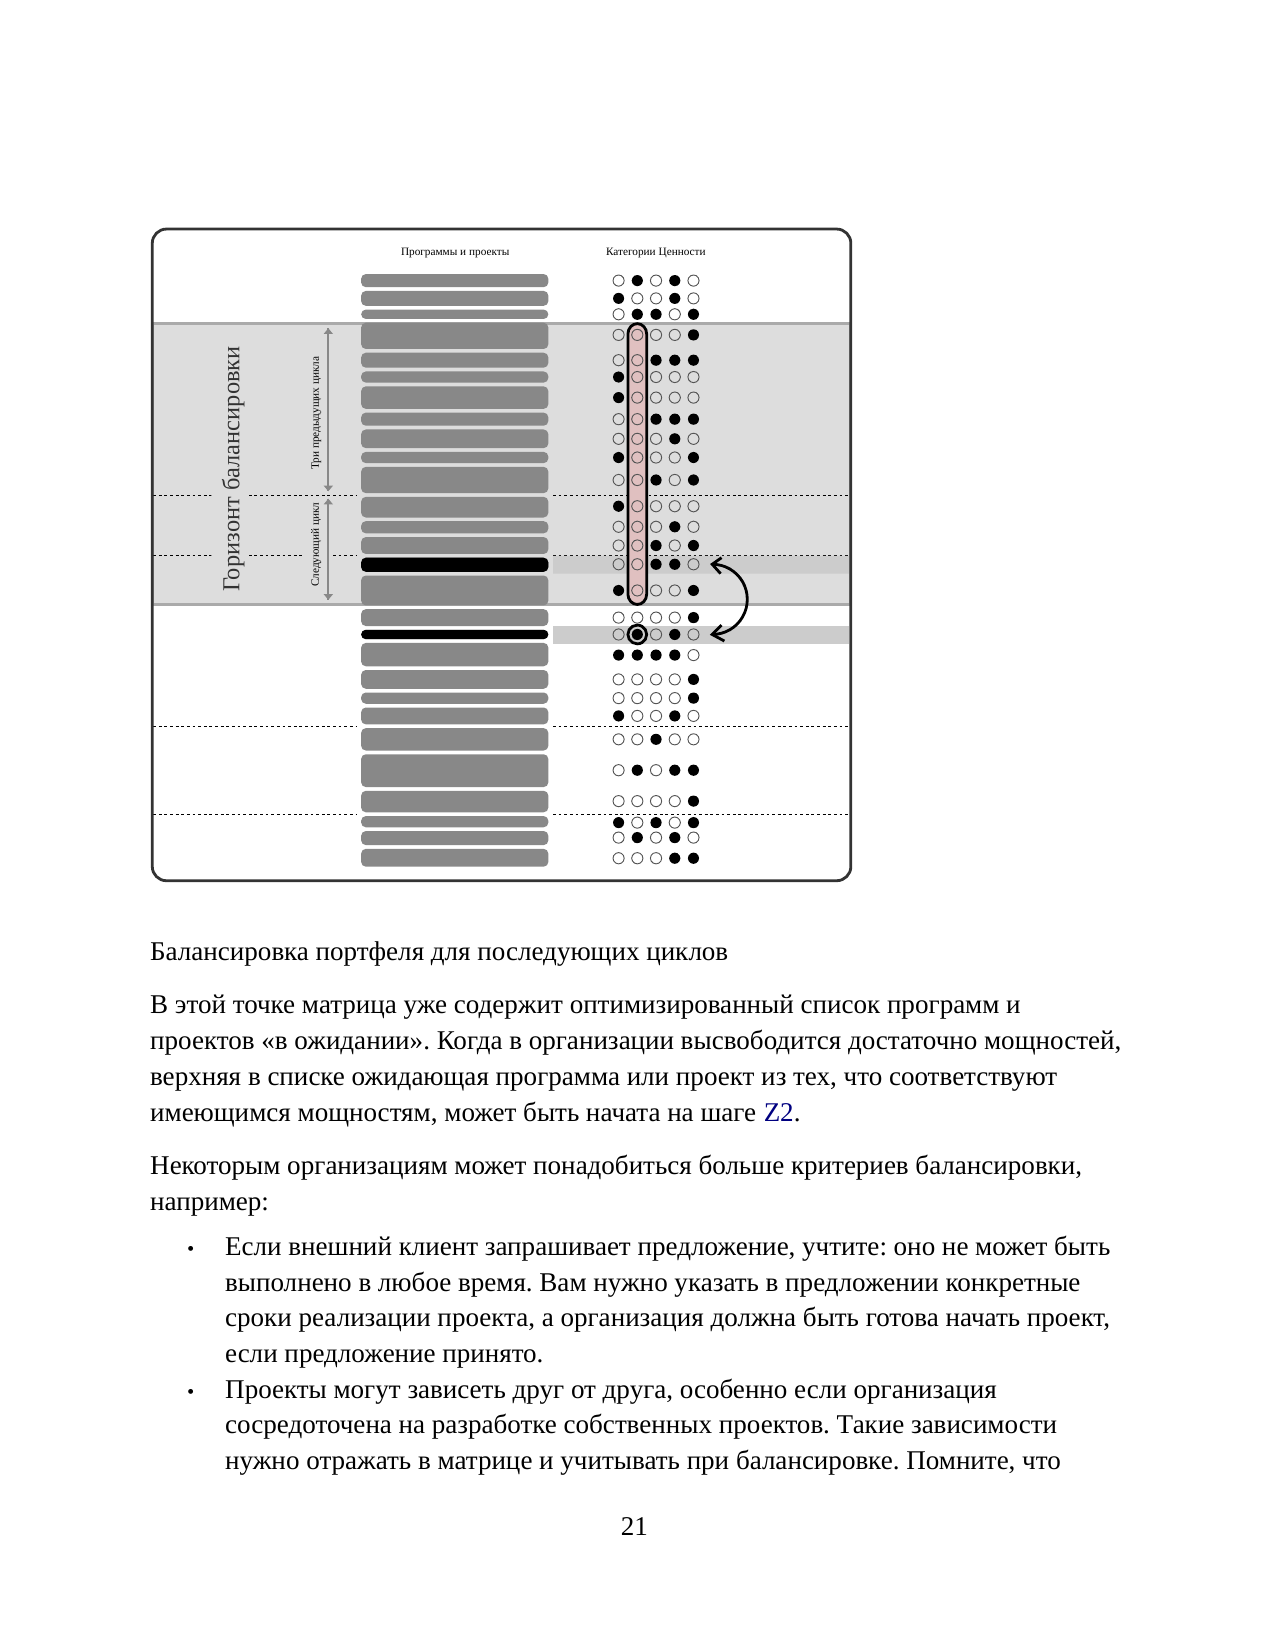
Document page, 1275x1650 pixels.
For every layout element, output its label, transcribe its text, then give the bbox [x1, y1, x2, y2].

text Некоторым организациям может понадобиться больше критериев балансировки, например: [150, 1149, 1125, 1216]
text Балансировка портфеля для последующих циклов [150, 935, 1125, 966]
text В этой точке матрица уже содержит оптимизированный список программ и проектов «в ожидании». Когда в организации высвободится достаточно мощностей, верхняя в списке ожидающая программа или проект из тех, что соответствуют имеющимся мощностям, может быть начата на шаге Z2. [150, 989, 1125, 1127]
list Проекты могут зависеть друг от друга, особенно если организация сосредоточена на разработке собственных проектов. Такие зависимости нужно отражать в матрице и учитывать при балансировке. Помните, что [187, 1373, 1125, 1475]
list Если внешний клиент запрашивает предложение, учтите: оно не может быть выполнено в любое время. Вам нужно указать в предложении конкретные сроки реализации проекта, а организация должна быть готова начать проект, если предложение принято. [187, 1230, 1125, 1368]
